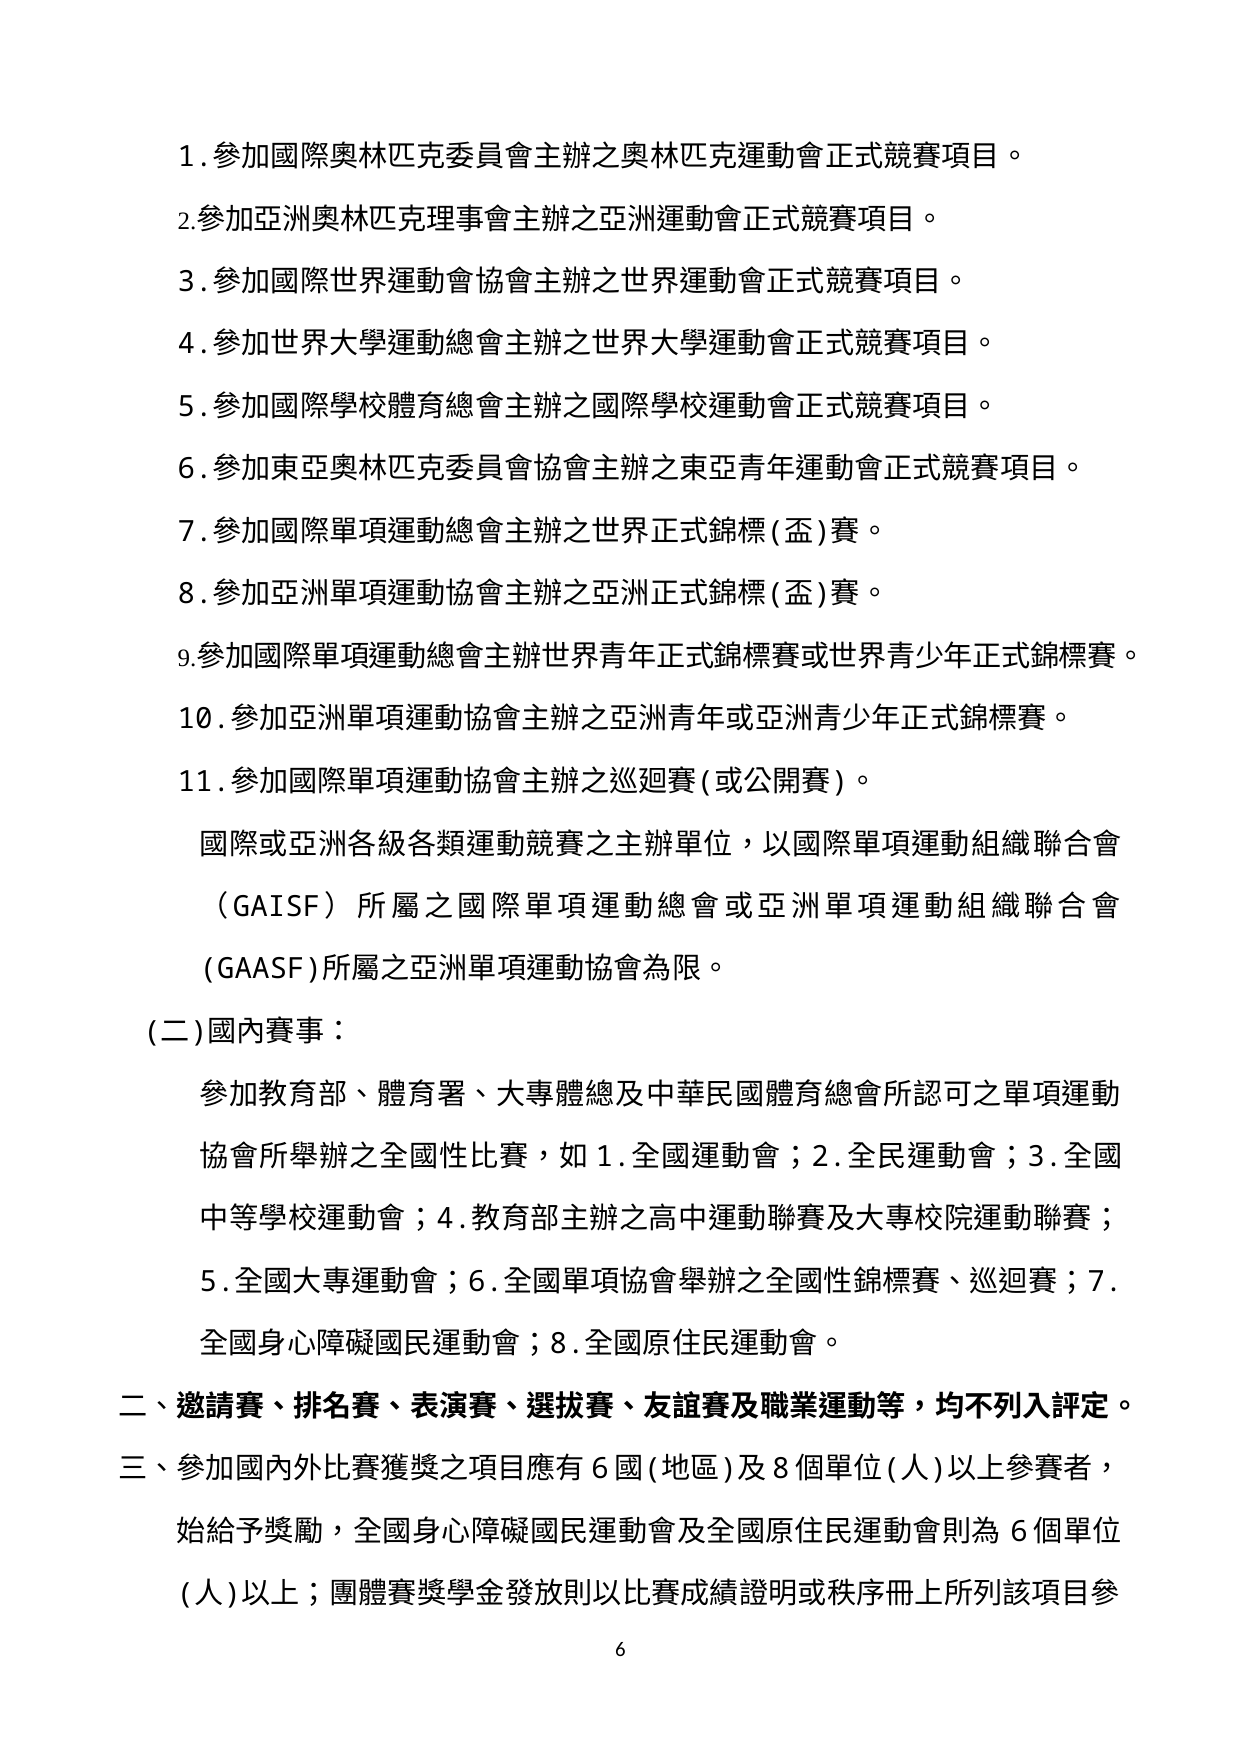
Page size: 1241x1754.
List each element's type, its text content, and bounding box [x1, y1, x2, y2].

text 參加教育部、體育署、大專體總及中華民國體育總會所認可之單項運動協會所舉辦之全國性比賽，如1.全國運動會；2.全民運動會；3.全國中等學校運動會；4.教育部主辦之高中運動聯賽及大專校院運動聯賽；5.全國大專運動會；6.全國單項協會舉辦之全國性錦標賽、巡迴賽；7.全國身心障礙國民運動會；8.全國原住民運動會。 [199, 1050, 1122, 1362]
list 參加國際單項運動總會主辦世界青年正式錦標賽或世界青少年正式錦標賽。 [177, 612, 1122, 675]
list 參加亞洲單項運動協會主辦之亞洲正式錦標(盃)賽。 [177, 550, 1122, 612]
text 二、邀請賽、排名賽、表演賽、選拔賽、友誼賽及職業運動等，均不列入評定。 [118, 1362, 1122, 1425]
list 參加國際單項運動協會主辦之巡廻賽(或公開賽)。 [177, 737, 1122, 800]
list 參加國際學校體育總會主辦之國際學校運動會正式競賽項目。 [177, 362, 1122, 425]
list 參加亞洲奧林匹克理事會主辦之亞洲運動會正式競賽項目。 [177, 175, 1122, 237]
list 參加東亞奧林匹克委員會協會主辦之東亞青年運動會正式競賽項目。 [177, 425, 1122, 487]
list 參加國際單項運動總會主辦之世界正式錦標(盃)賽。 [177, 487, 1122, 550]
text 三、參加國內外比賽獲獎之項目應有6國(地區)及8個單位(人)以上參賽者，始給予獎勵，全國身心障礙國民運動會及全國原住民運動會則為6個單位(人)以上；團體賽獎學金發放則以比賽成績證明或秩序冊上所列該項目參 [118, 1425, 1122, 1612]
list 參加國際奧林匹克委員會主辦之奧林匹克運動會正式競賽項目。 [177, 112, 1122, 175]
list 參加亞洲單項運動協會主辦之亞洲青年或亞洲青少年正式錦標賽。 [177, 675, 1122, 737]
list 參加世界大學運動總會主辦之世界大學運動會正式競賽項目。 [177, 300, 1122, 362]
text 國際或亞洲各級各類運動競賽之主辦單位，以國際單項運動組織聯合會（GAISF）所屬之國際單項運動總會或亞洲單項運動組織聯合會(GAASF)所屬之亞洲單項運動協會為限。 [199, 800, 1122, 987]
text (二)國內賽事： [143, 987, 1122, 1050]
list 參加國際世界運動會協會主辦之世界運動會正式競賽項目。 [177, 237, 1122, 300]
